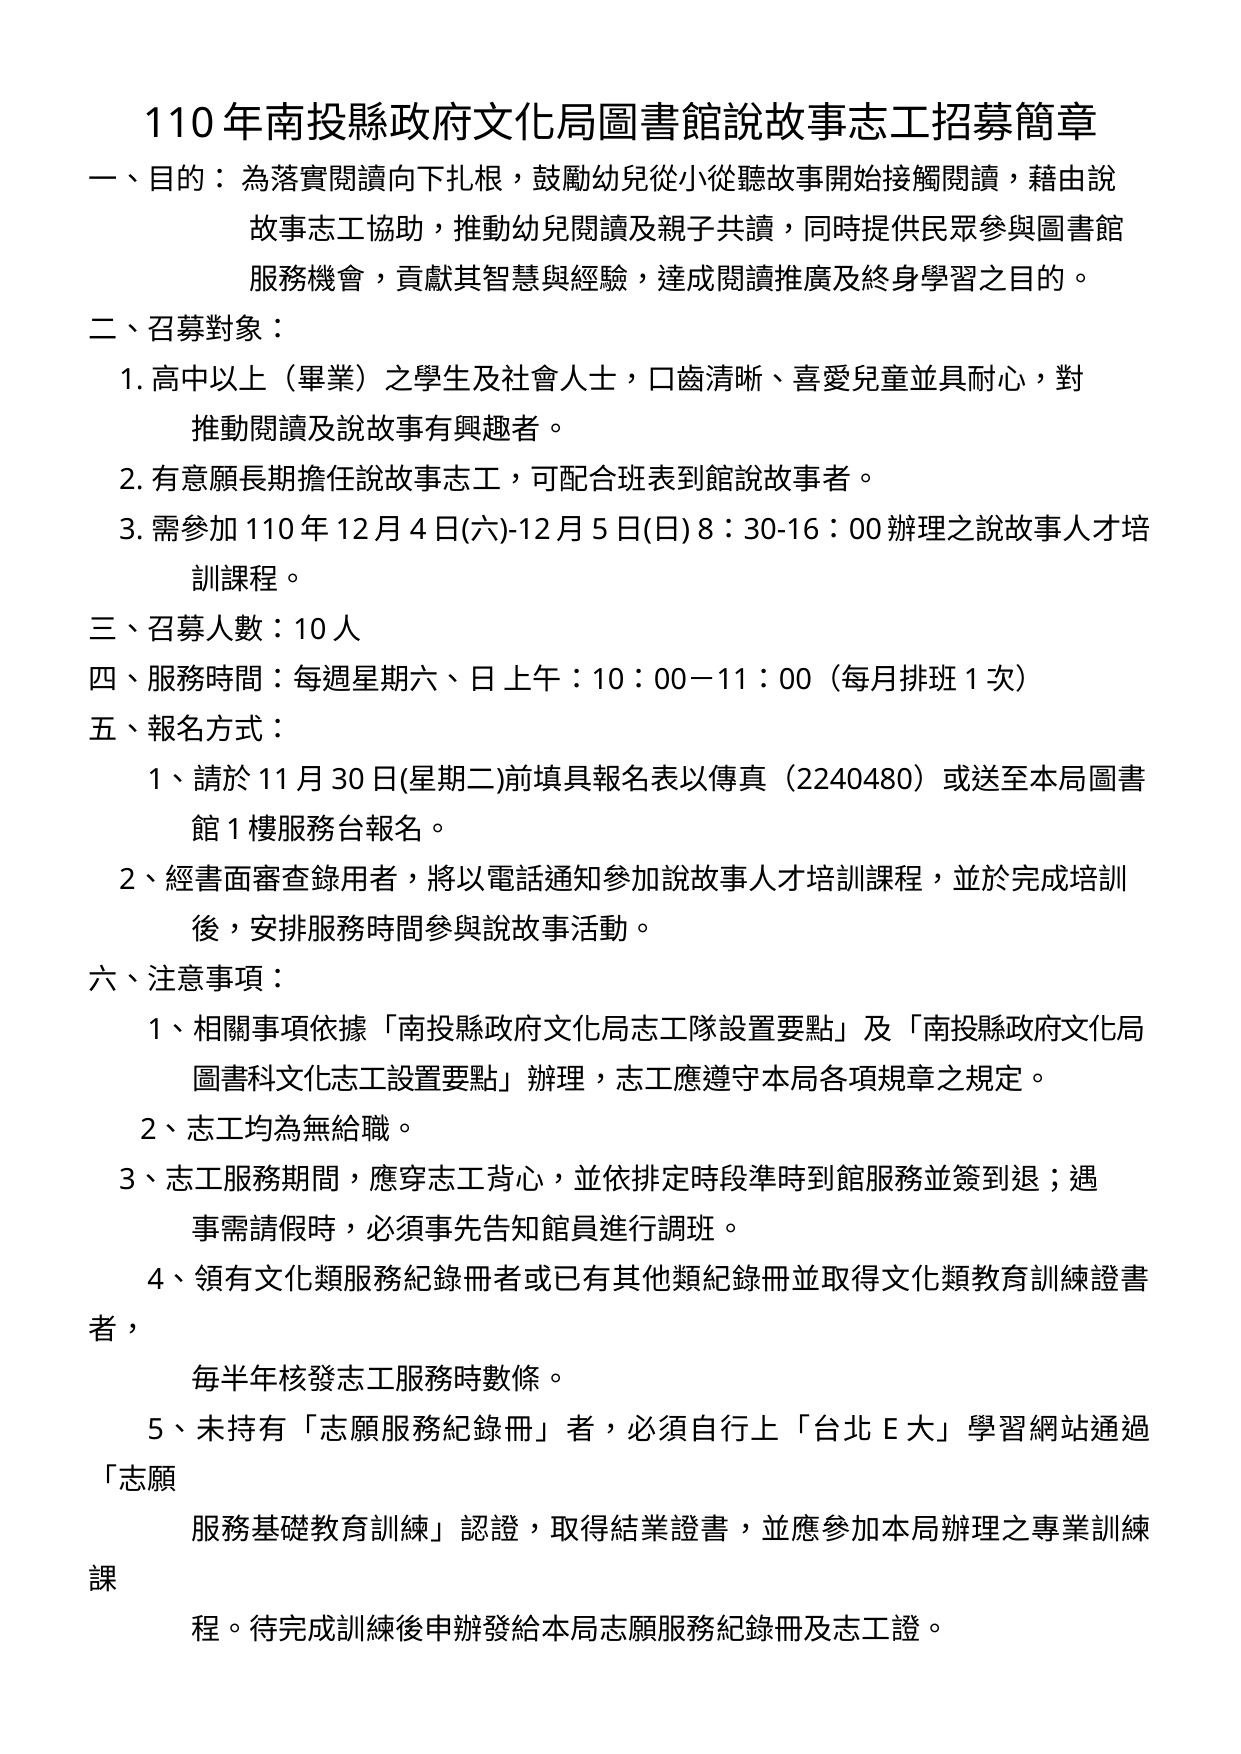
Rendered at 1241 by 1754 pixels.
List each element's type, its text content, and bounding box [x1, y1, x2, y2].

text 館1樓服務台報名。 [89, 799, 1152, 849]
text 程。待完成訓練後申辦發給本局志願服務紀錄冊及志工證。 [89, 1599, 1152, 1649]
text 110年南投縣政府文化局圖書館說故事志工招募簡章 [89, 89, 1152, 149]
text 六、注意事項： 1、相關事項依據「南投縣政府文化局志工隊設置要點」及「南投縣政府文化局 [89, 949, 1152, 1049]
text 推動閱讀及說故事有興趣者。 [89, 399, 1152, 449]
text 五、報名方式： [89, 699, 1152, 749]
text 圖書科文化志工設置要點」辦理，志工應遵守本局各項規章之規定。 [139, 1049, 1152, 1099]
text 三、召募人數：10人 [89, 599, 1152, 649]
text 2. 有意願長期擔任說故事志工，可配合班表到館說故事者。 [89, 449, 1152, 499]
text 事需請假時，必須事先告知館員進行調班。 [89, 1199, 1152, 1249]
text 服務基礎教育訓練」認證，取得結業證書，並應參加本局辦理之專業訓練課 [89, 1499, 1152, 1599]
text 3. 需參加110年12月4日(六)-12月5日(日) 8：30-16：00辦理之說故事人才培訓課程。 [89, 499, 1152, 599]
text 服務機會，貢獻其智慧與經驗，達成閱讀推廣及終身學習之目的。 [89, 249, 1152, 299]
text 毎半年核發志工服務時數條。 [89, 1349, 1152, 1399]
text 一、目的： 為落實閱讀向下扎根，鼓勵幼兒從小從聽故事開始接觸閱讀，藉由說 [89, 149, 1152, 199]
text 1. 高中以上（畢業）之學生及社會人士，口齒清晰、喜愛兒童並具耐心，對 [89, 349, 1152, 399]
text 2、志工均為無給職。 3、志工服務期間，應穿志工背心，並依排定時段準時到館服務並簽到退；遇 [89, 1099, 1152, 1199]
text 4、領有文化類服務紀錄冊者或已有其他類紀錄冊並取得文化類教育訓練證書者， [89, 1249, 1152, 1349]
text 1、請於11月30日(星期二)前填具報名表以傳真（2240480）或送至本局圖書 [89, 749, 1152, 799]
text 二、召募對象： [89, 299, 1152, 349]
text 5、未持有「志願服務紀錄冊」者，必須自行上「台北E大」學習網站通過「志願 [89, 1399, 1152, 1499]
text 2、經書面審查錄用者，將以電話通知參加說故事人才培訓課程，並於完成培訓後，安排服務時間參與說故事活動。 [89, 849, 1152, 949]
text 四、服務時間：每週星期六、日 上午：10：00－11：00（每月排班1次） [89, 649, 1152, 699]
text 故事志工協助，推動幼兒閱讀及親子共讀，同時提供民眾參與圖書館 [89, 199, 1152, 249]
